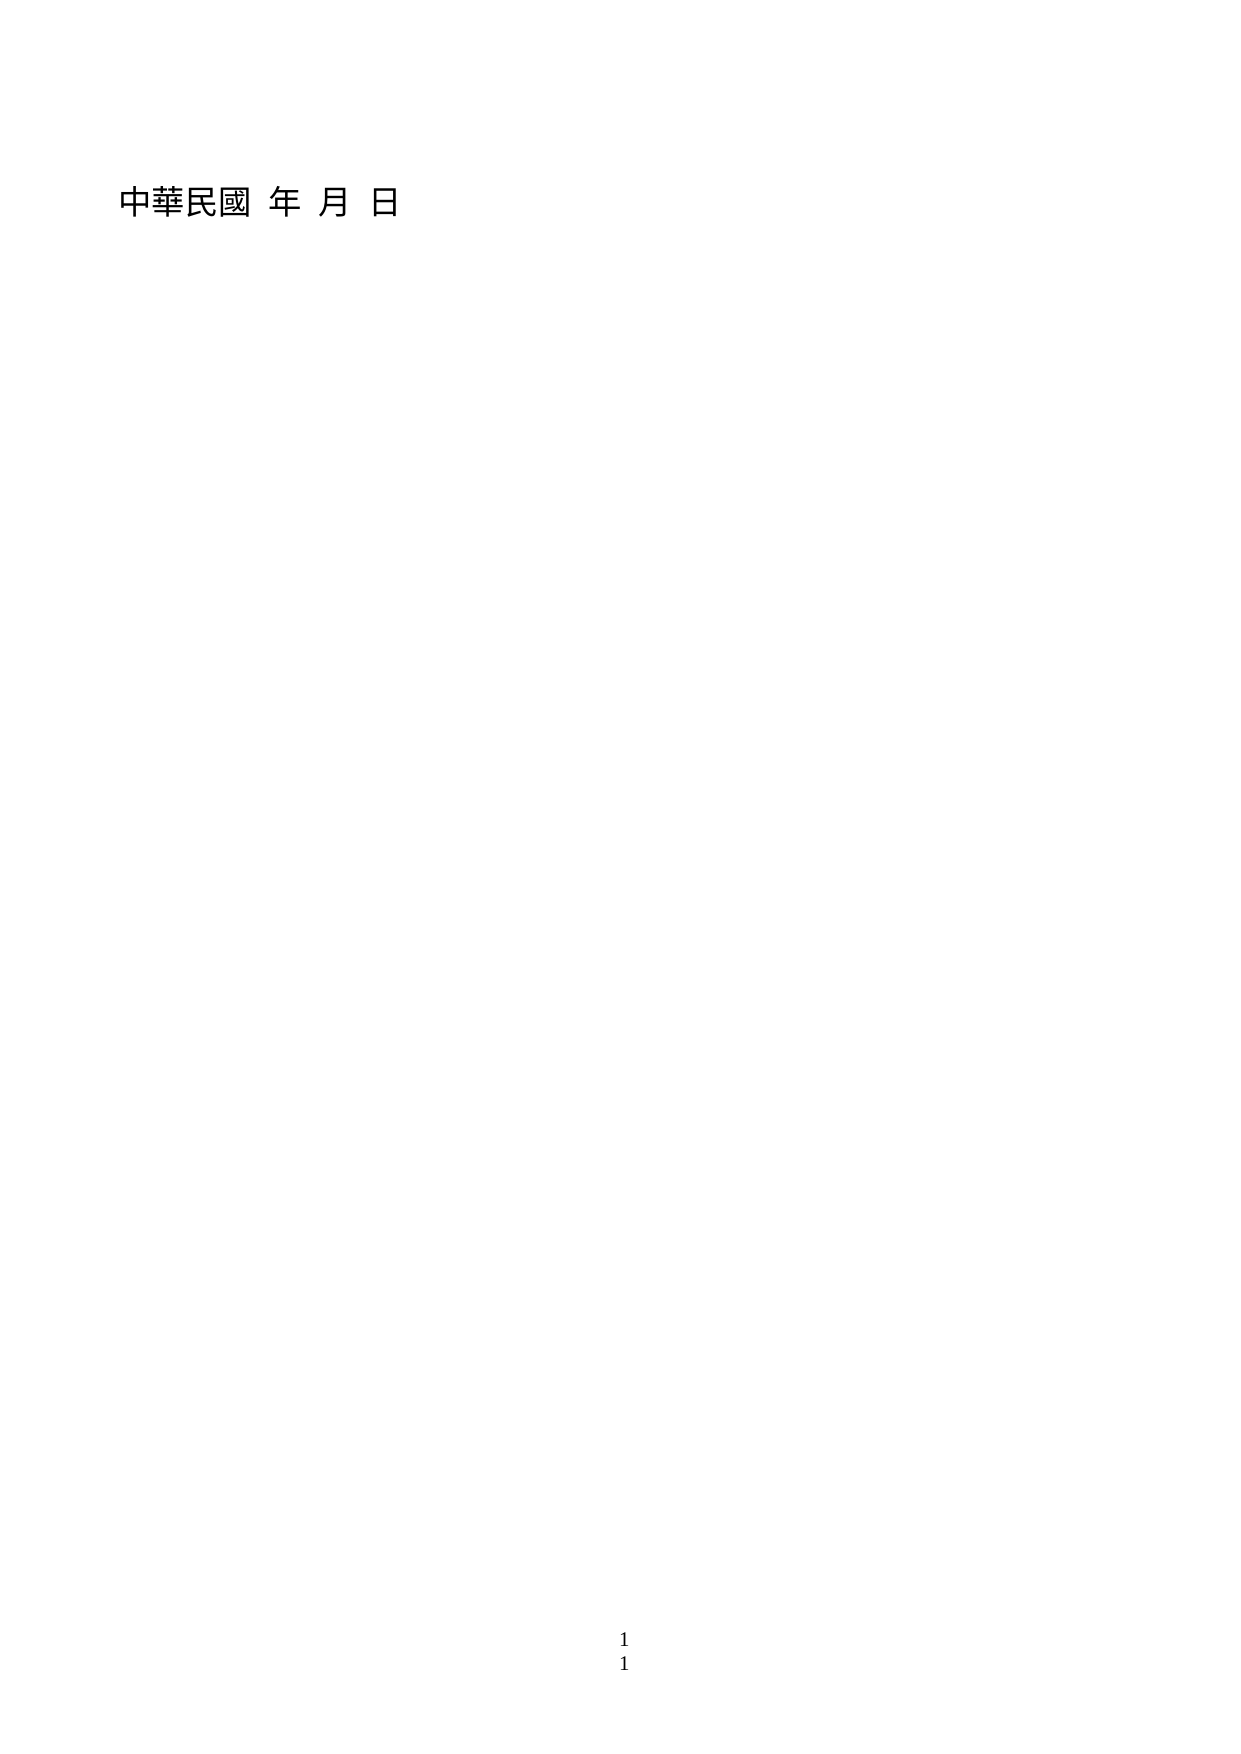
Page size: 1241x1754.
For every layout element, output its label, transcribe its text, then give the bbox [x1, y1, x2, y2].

text 中華民國 年 月 日 [118, 176, 1122, 224]
